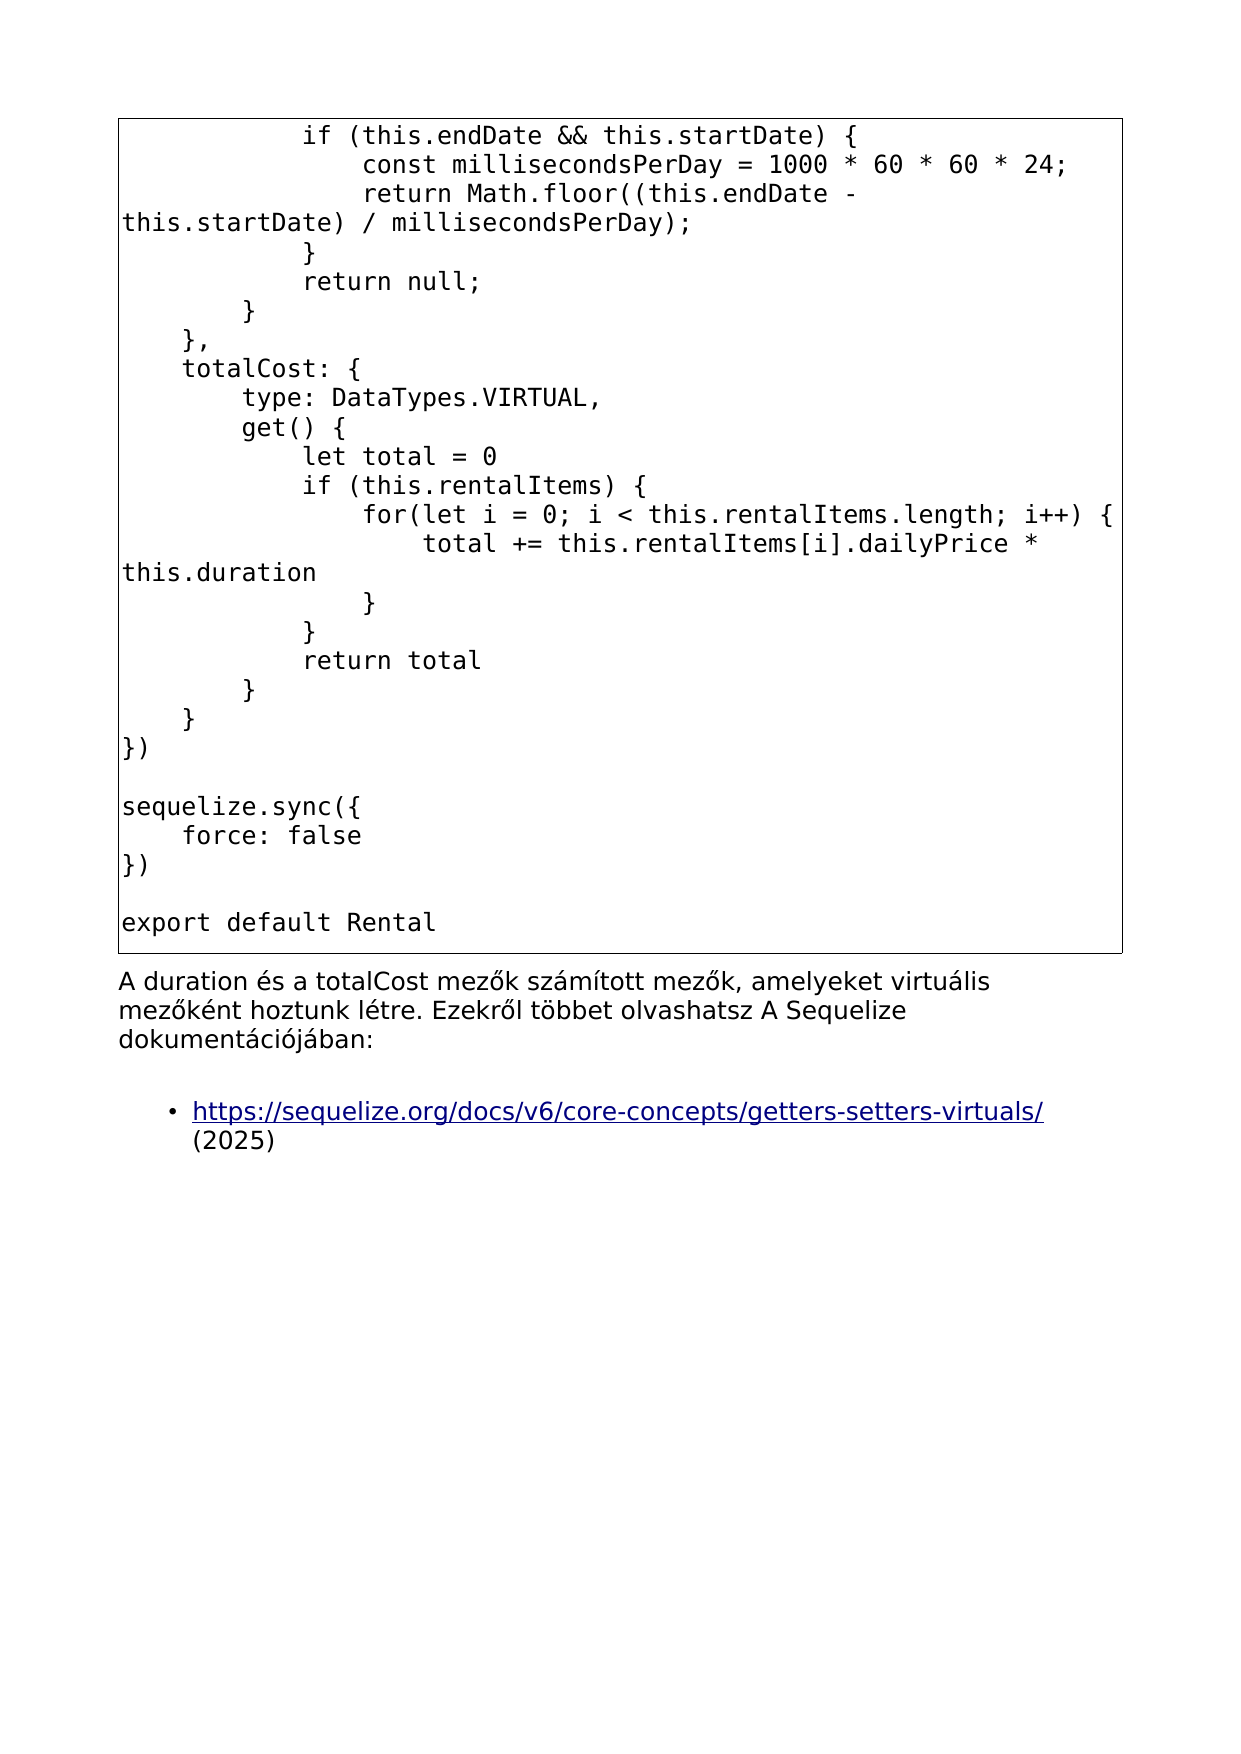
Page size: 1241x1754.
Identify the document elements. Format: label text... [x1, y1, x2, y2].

text A duration és a totalCost mezők számított mezők, amelyeket virtuális mezőként hoztunk létre. Ezekről többet olvashatsz A Sequelize dokumentációjában: [118, 967, 1122, 1055]
list https://sequelize.org/docs/v6/core-concepts/getters-setters-virtuals/ (2025) [177, 1097, 1122, 1155]
table_header if (this.endDate && this.startDate) { const millisecondsPerDay = 1000 * 60 * 60 * 24; return Math.floor((this.endDate - this.startDate) / millisecondsPerDay); } return null; } }, totalCost: { type: DataTypes.VIRTUAL, get() { let total = 0 if (this.rentalItems) { for(let i = 0; i < this.rentalItems.length; i++) { total += this.rentalItems[i].dailyPrice * this.duration } } return total } } }) sequelize.sync({ force: false }) export default Rental [119, 119, 1122, 952]
